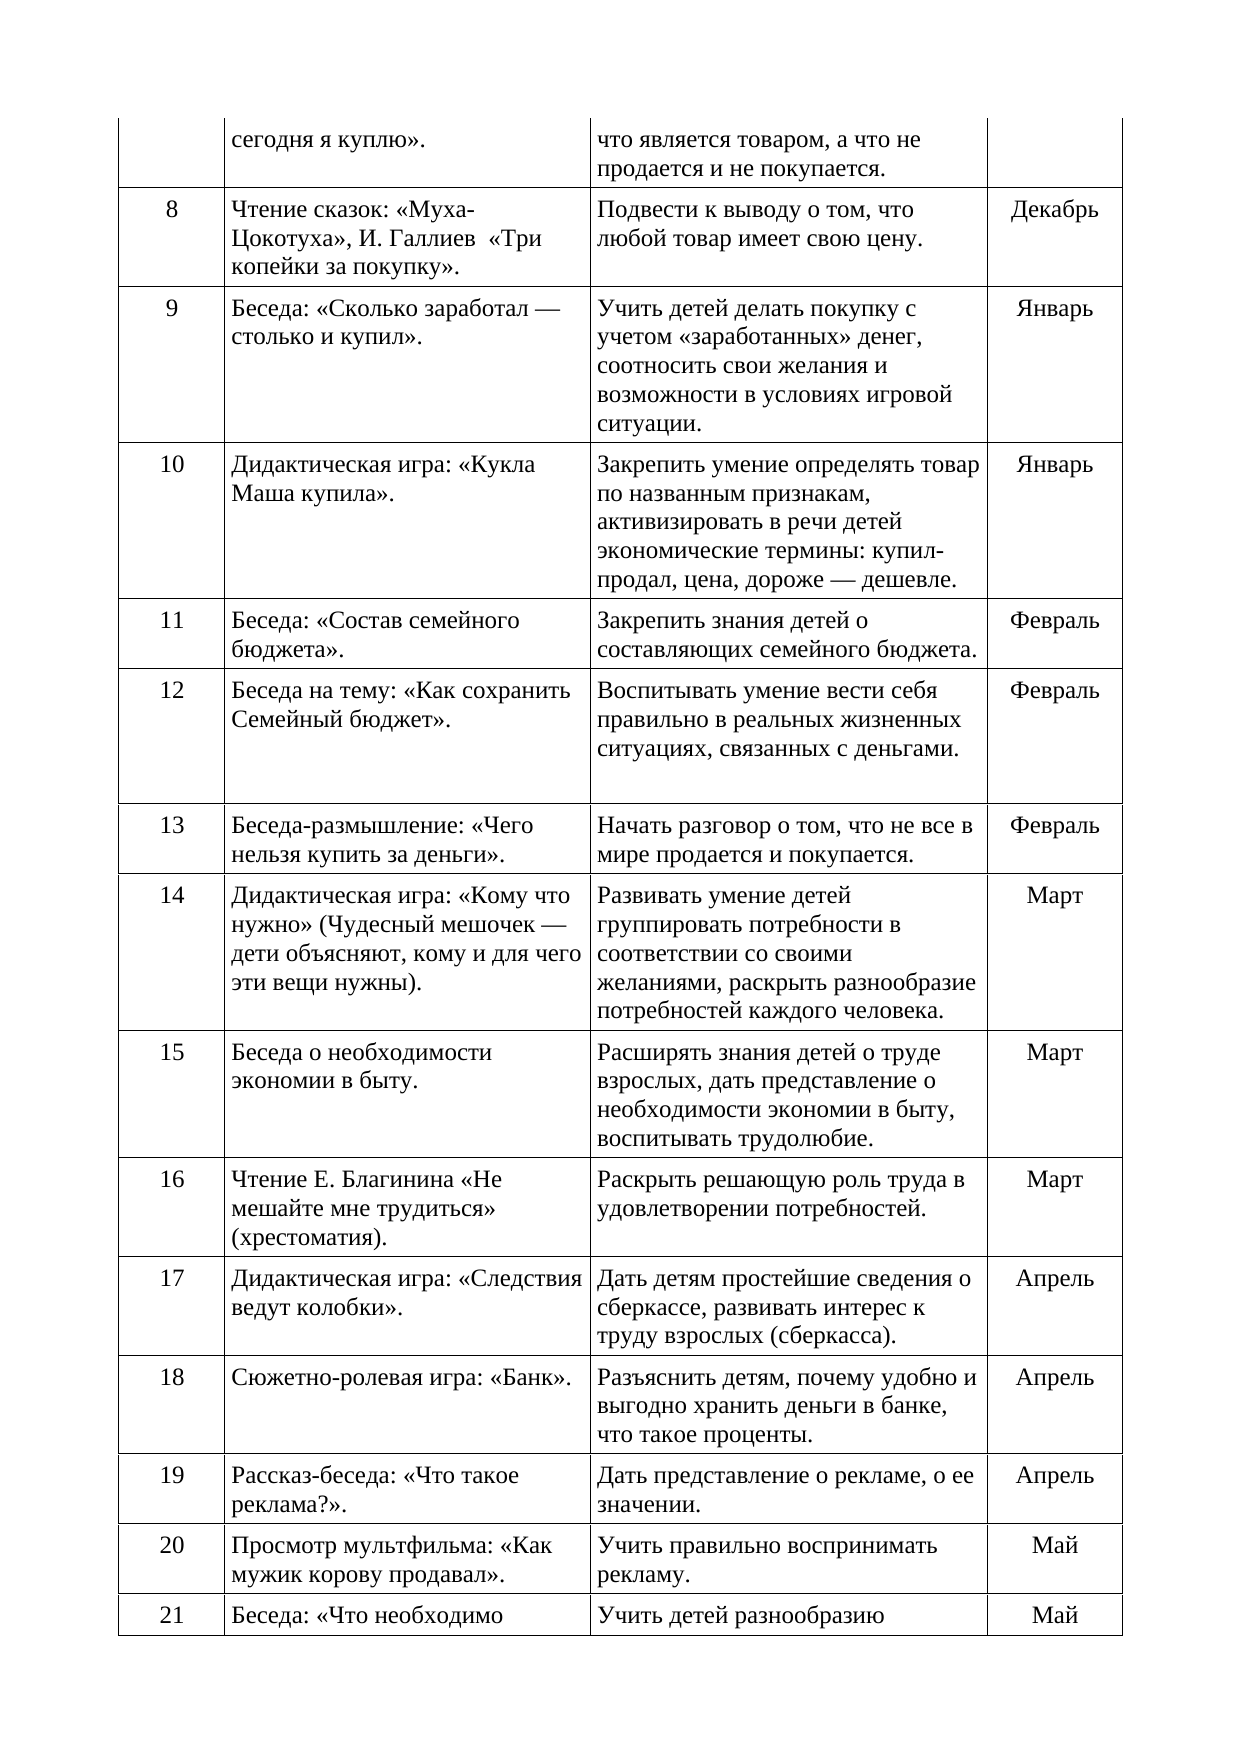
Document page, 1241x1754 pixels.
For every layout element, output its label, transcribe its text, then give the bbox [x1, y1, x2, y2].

table_cell Развивать умение детей группировать потребности в соответствии со своими желаниями, раскрыть разнообразие потребностей каждого человека. [591, 875, 987, 1030]
table_cell Май [988, 1525, 1122, 1593]
table_cell Май [988, 1595, 1122, 1635]
table_cell Беседа о необходимости экономии в быту. [225, 1031, 590, 1157]
table_cell Беседа: «Состав семейного бюджета». [225, 599, 590, 668]
table_cell что является товаром, а что не продается и не покупается. [591, 118, 987, 187]
table_cell Январь [988, 287, 1122, 442]
table_cell 10 [119, 443, 224, 598]
table_cell Апрель [988, 1455, 1122, 1523]
table_cell Апрель [988, 1257, 1122, 1355]
table_cell Беседа: «Сколько заработал — столько и купил». [225, 287, 590, 442]
table_cell Январь [988, 443, 1122, 598]
table_cell [988, 118, 1122, 187]
table_cell Расширять знания детей о труде взрослых, дать представление о необходимости экономии в быту, воспитывать трудолюбие. [591, 1031, 987, 1157]
table_cell сегодня я куплю». [225, 118, 590, 187]
table_cell Разъяснить детям, почему удобно и выгодно хранить деньги в банке, что такое проценты. [591, 1356, 987, 1453]
table_cell Сюжетно-ролевая игра: «Банк». [225, 1356, 590, 1453]
table_cell Дидактическая игра: «Кукла Маша купила». [225, 443, 590, 598]
table_cell 12 [119, 669, 224, 803]
table_cell Просмотр мультфильма: «Как мужик корову продавал». [225, 1525, 590, 1593]
table_cell Дидактическая игра: «Следствия ведут колобки». [225, 1257, 590, 1355]
table_cell 18 [119, 1356, 224, 1453]
table_cell Февраль [988, 599, 1122, 668]
table_cell Март [988, 1158, 1122, 1256]
table_cell 17 [119, 1257, 224, 1355]
table_cell Март [988, 1031, 1122, 1157]
table_cell Март [988, 875, 1122, 1030]
table_cell Дать представление о рекламе, о ее значении. [591, 1455, 987, 1523]
table_cell 15 [119, 1031, 224, 1157]
table_cell Чтение сказок: «Муха-Цокотуха», И. Галлиев «Три копейки за покупку». [225, 188, 590, 286]
table_cell Закрепить умение определять товар по названным признакам, активизировать в речи детей экономические термины: купил-продал, цена, дороже — дешевле. [591, 443, 987, 598]
table_cell 8 [119, 188, 224, 286]
table_cell Подвести к выводу о том, что любой товар имеет свою цену. [591, 188, 987, 286]
table_cell 21 [119, 1595, 224, 1635]
table_cell 19 [119, 1455, 224, 1523]
table_cell 11 [119, 599, 224, 668]
table_cell 9 [119, 287, 224, 442]
table_cell Учить детей делать покупку с учетом «заработанных» денег, соотносить свои желания и возможности в условиях игровой ситуации. [591, 287, 987, 442]
table_cell Учить детей разнообразию [591, 1595, 987, 1635]
table_cell 20 [119, 1525, 224, 1593]
table_cell Закрепить знания детей о составляющих семейного бюджета. [591, 599, 987, 668]
table_cell Беседа на тему: «Как сохранить Семейный бюджет». [225, 669, 590, 803]
table_cell [119, 118, 224, 187]
table_cell Рассказ-беседа: «Что такое реклама?». [225, 1455, 590, 1523]
table_cell Беседа-размышление: «Чего нельзя купить за деньги». [225, 805, 590, 873]
table_cell Февраль [988, 805, 1122, 873]
table_cell Учить правильно воспринимать рекламу. [591, 1525, 987, 1593]
table_cell 14 [119, 875, 224, 1030]
table_cell Дидактическая игра: «Кому что нужно» (Чудесный мешочек — дети объясняют, кому и для чего эти вещи нужны). [225, 875, 590, 1030]
table_cell 16 [119, 1158, 224, 1256]
table_cell 13 [119, 805, 224, 873]
table_cell Февраль [988, 669, 1122, 803]
table_cell Дать детям простейшие сведения о сберкассе, развивать интерес к труду взрослых (сберкасса). [591, 1257, 987, 1355]
table_cell Чтение Е. Благинина «Не мешайте мне трудиться» (хрестоматия). [225, 1158, 590, 1256]
table_cell Начать разговор о том, что не все в мире продается и покупается. [591, 805, 987, 873]
table_cell Декабрь [988, 188, 1122, 286]
table_cell Раскрыть решающую роль труда в удовлетворении потребностей. [591, 1158, 987, 1256]
table_cell Воспитывать умение вести себя правильно в реальных жизненных ситуациях, связанных с деньгами. [591, 669, 987, 803]
table_cell Апрель [988, 1356, 1122, 1453]
table_cell Беседа: «Что необходимо [225, 1595, 590, 1635]
